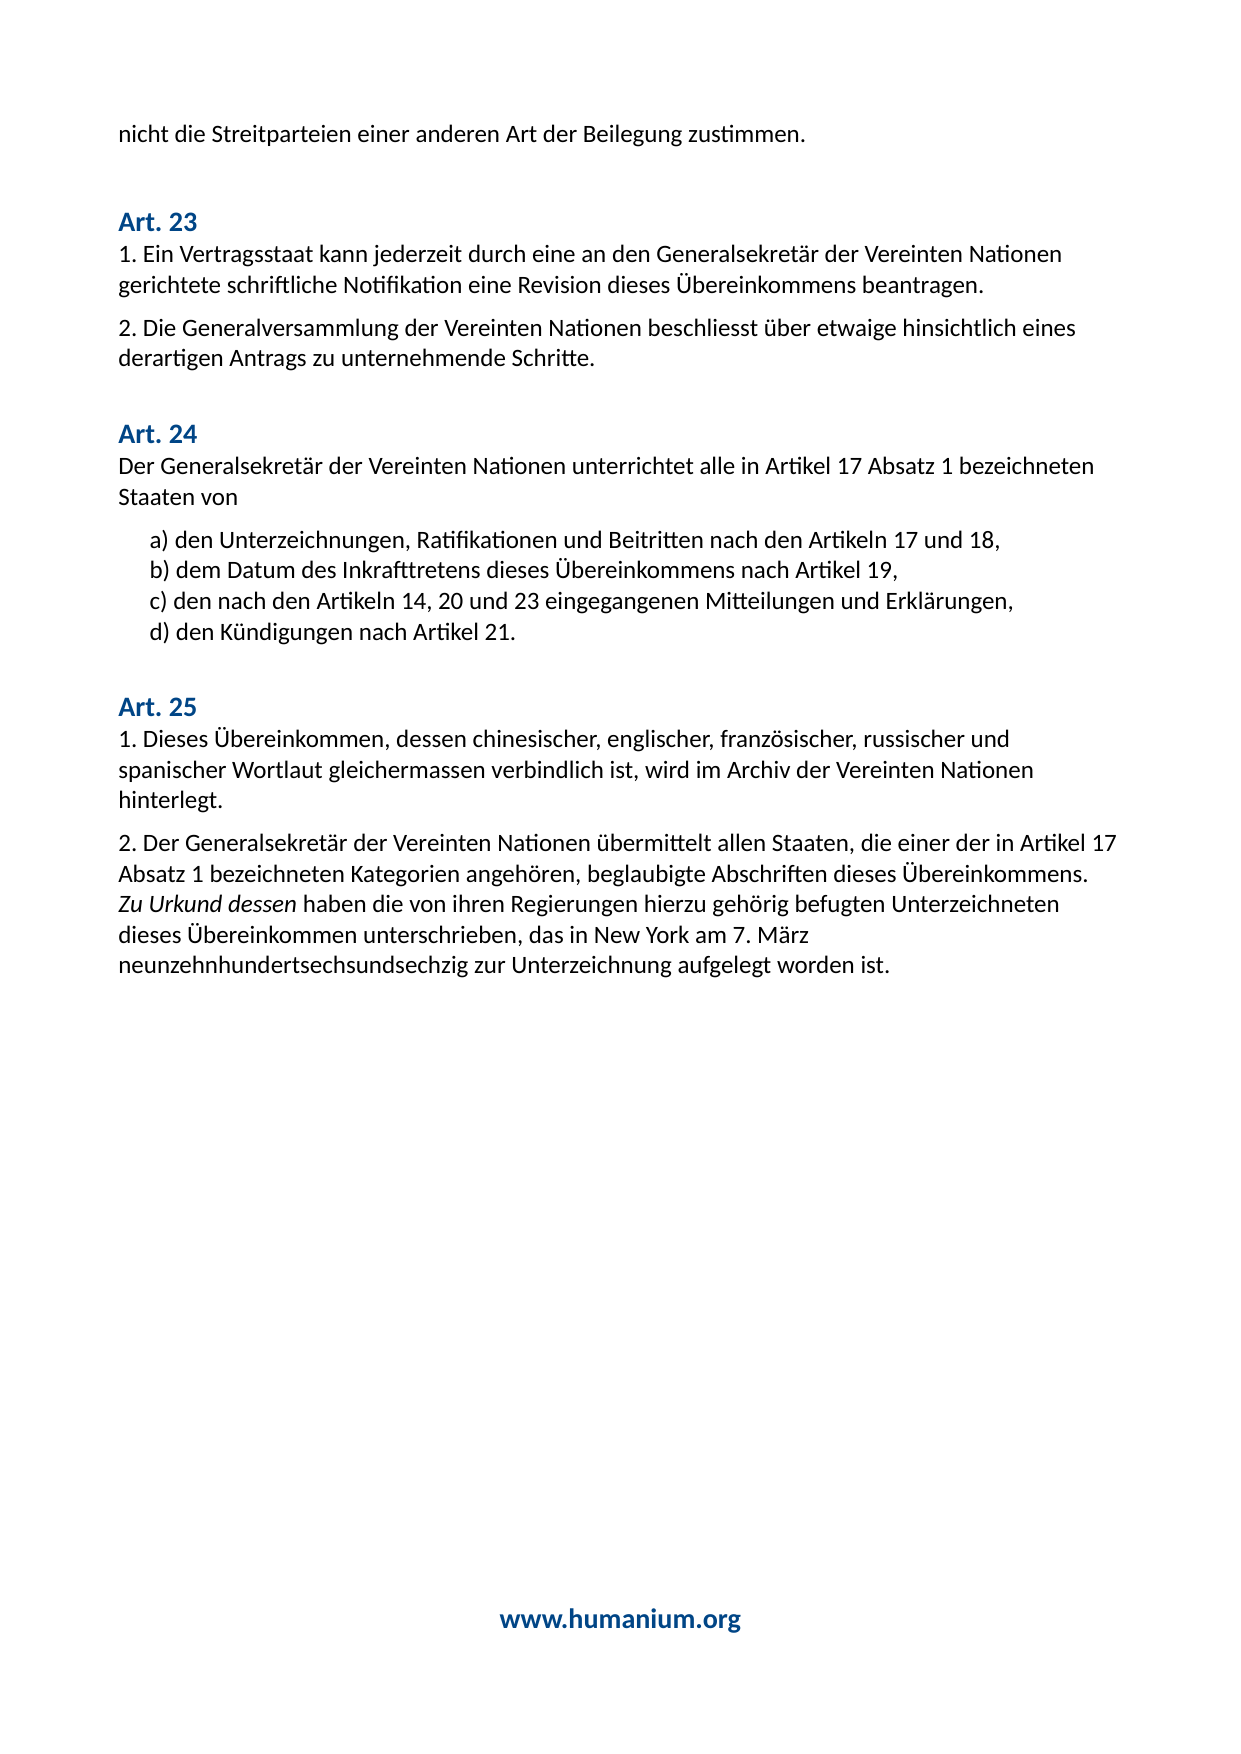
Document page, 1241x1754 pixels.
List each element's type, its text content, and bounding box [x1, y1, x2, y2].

text Zu Urkund dessen haben die von ihren Regierungen hierzu gehörig befugten Unterzeichneten dieses Übereinkommen unterschrieben, das in New York am 7. März neunzehnhundertsechsundsechzig zur Unterzeichnung aufgelegt worden ist. [118, 889, 1122, 980]
subtitle d) den Kündigungen nach Artikel 21. [149, 616, 1122, 646]
subtitle a) den Unterzeichnungen, Ratifikationen und Beitritten nach den Artikeln 17 und 18, [149, 524, 1122, 554]
subtitle c) den nach den Artikeln 14, 20 und 23 eingegangenen Mitteilungen und Erklärungen, [149, 585, 1122, 616]
text Art. 24 [118, 416, 1122, 451]
text 2. Der Generalsekretär der Vereinten Nationen übermittelt allen Staaten, die einer der in Artikel 17 Absatz 1 bezeichneten Kategorien angehören, beglaubigte Abschriften dieses Übereinkommens. [118, 828, 1122, 889]
text Der Generalsekretär der Vereinten Nationen unterrichtet alle in Artikel 17 Absatz 1 bezeichneten Staaten von [118, 451, 1122, 512]
text 1. Ein Vertragsstaat kann jederzeit durch eine an den Generalsekretär der Vereinten Nationen gerichtete schriftliche Notifikation eine Revision dieses Übereinkommens beantragen. [118, 238, 1122, 299]
subtitle b) dem Datum des Inkrafttretens dieses Übereinkommens nach Artikel 19, [149, 554, 1122, 585]
text Art. 23 [118, 204, 1122, 238]
text Art. 25 [118, 689, 1122, 723]
text 2. Die Generalversammlung der Vereinten Nationen beschliesst über etwaige hinsichtlich eines derartigen Antrags zu unternehmende Schritte. [118, 312, 1122, 373]
text nicht die Streitparteien einer anderen Art der Beilegung zustimmen. [118, 118, 1122, 149]
text 1. Dieses Übereinkommen, dessen chinesischer, englischer, französischer, russischer und spanischer Wortlaut gleichermassen verbindlich ist, wird im Archiv der Vereinten Nationen hinterlegt. [118, 723, 1122, 815]
